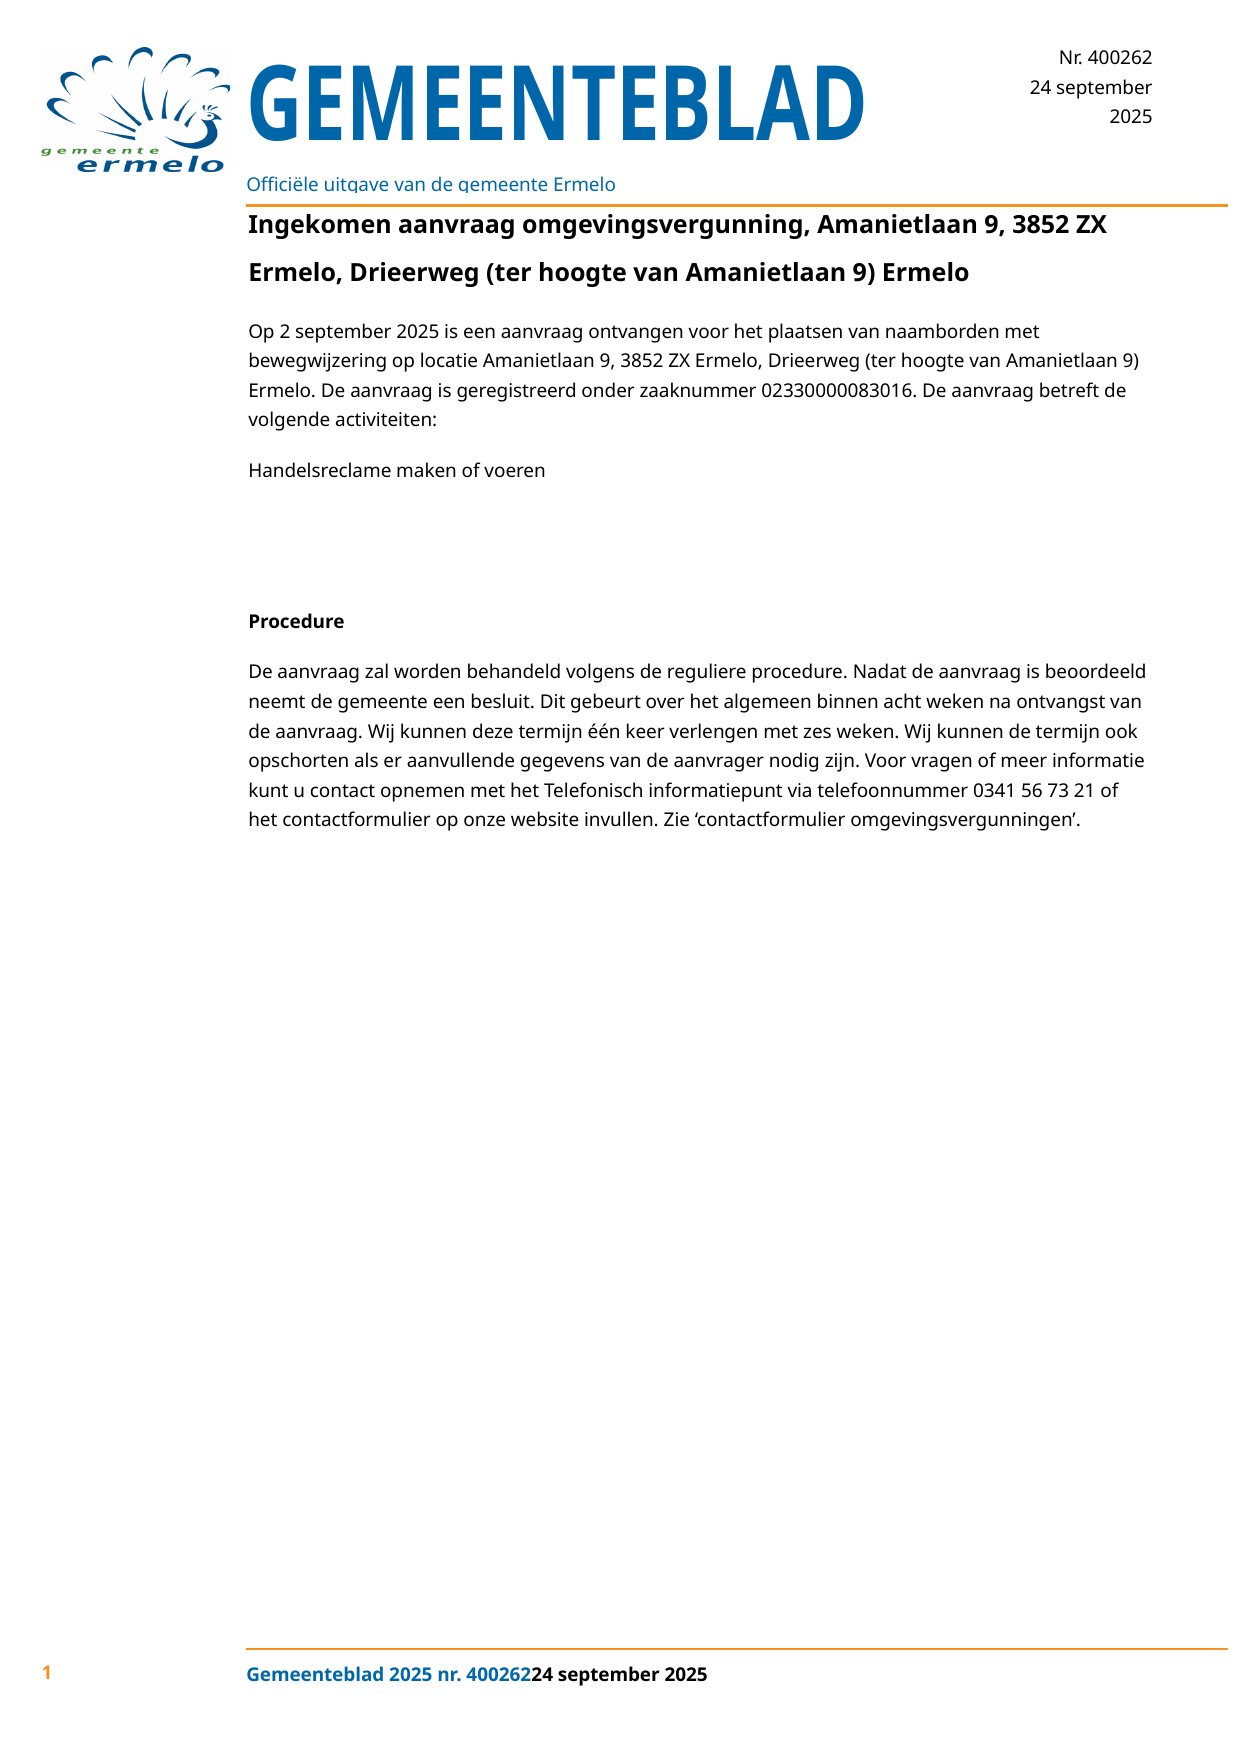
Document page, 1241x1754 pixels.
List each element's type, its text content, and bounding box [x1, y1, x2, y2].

picture [41, 47, 231, 172]
text Procedure [248, 608, 1152, 634]
text Op 2 september 2025 is een aanvraag ontvangen voor het plaatsen van naamborden met bewegwijzering op locatie Amanietlaan 9, 3852 ZX Ermelo, Drieerweg (ter hoogte van Amanietlaan 9) Ermelo. De aanvraag is geregistreerd onder zaaknummer 02330000083016. De aanvraag betreft de volgende activiteiten: [248, 318, 1152, 432]
text Handelsreclame maken of voeren [248, 457, 1152, 483]
text De aanvraag zal worden behandeld volgens de reguliere procedure. Nadat de aanvraag is beoordeeld neemt de gemeente een besluit. Dit gebeurt over het algemeen binnen acht weken na ontvangst van de aanvraag. Wij kunnen deze termijn één keer verlengen met zes weken. Wij kunnen de termijn ook opschorten als er aanvullende gegevens van de aanvrager nodig zijn. Voor vragen of meer informatie kunt u contact opnemen met het Telefonisch informatiepunt via telefoonnummer 0341 56 73 21 of het contactformulier op onze website invullen. Zie ‘contactformulier omgevingsvergunningen’. [248, 659, 1152, 832]
text Ingekomen aanvraag omgevingsvergunning, Amanietlaan 9, 3852 ZX Ermelo, Drieerweg (ter hoogte van Amanietlaan 9) Ermelo [248, 207, 1152, 288]
